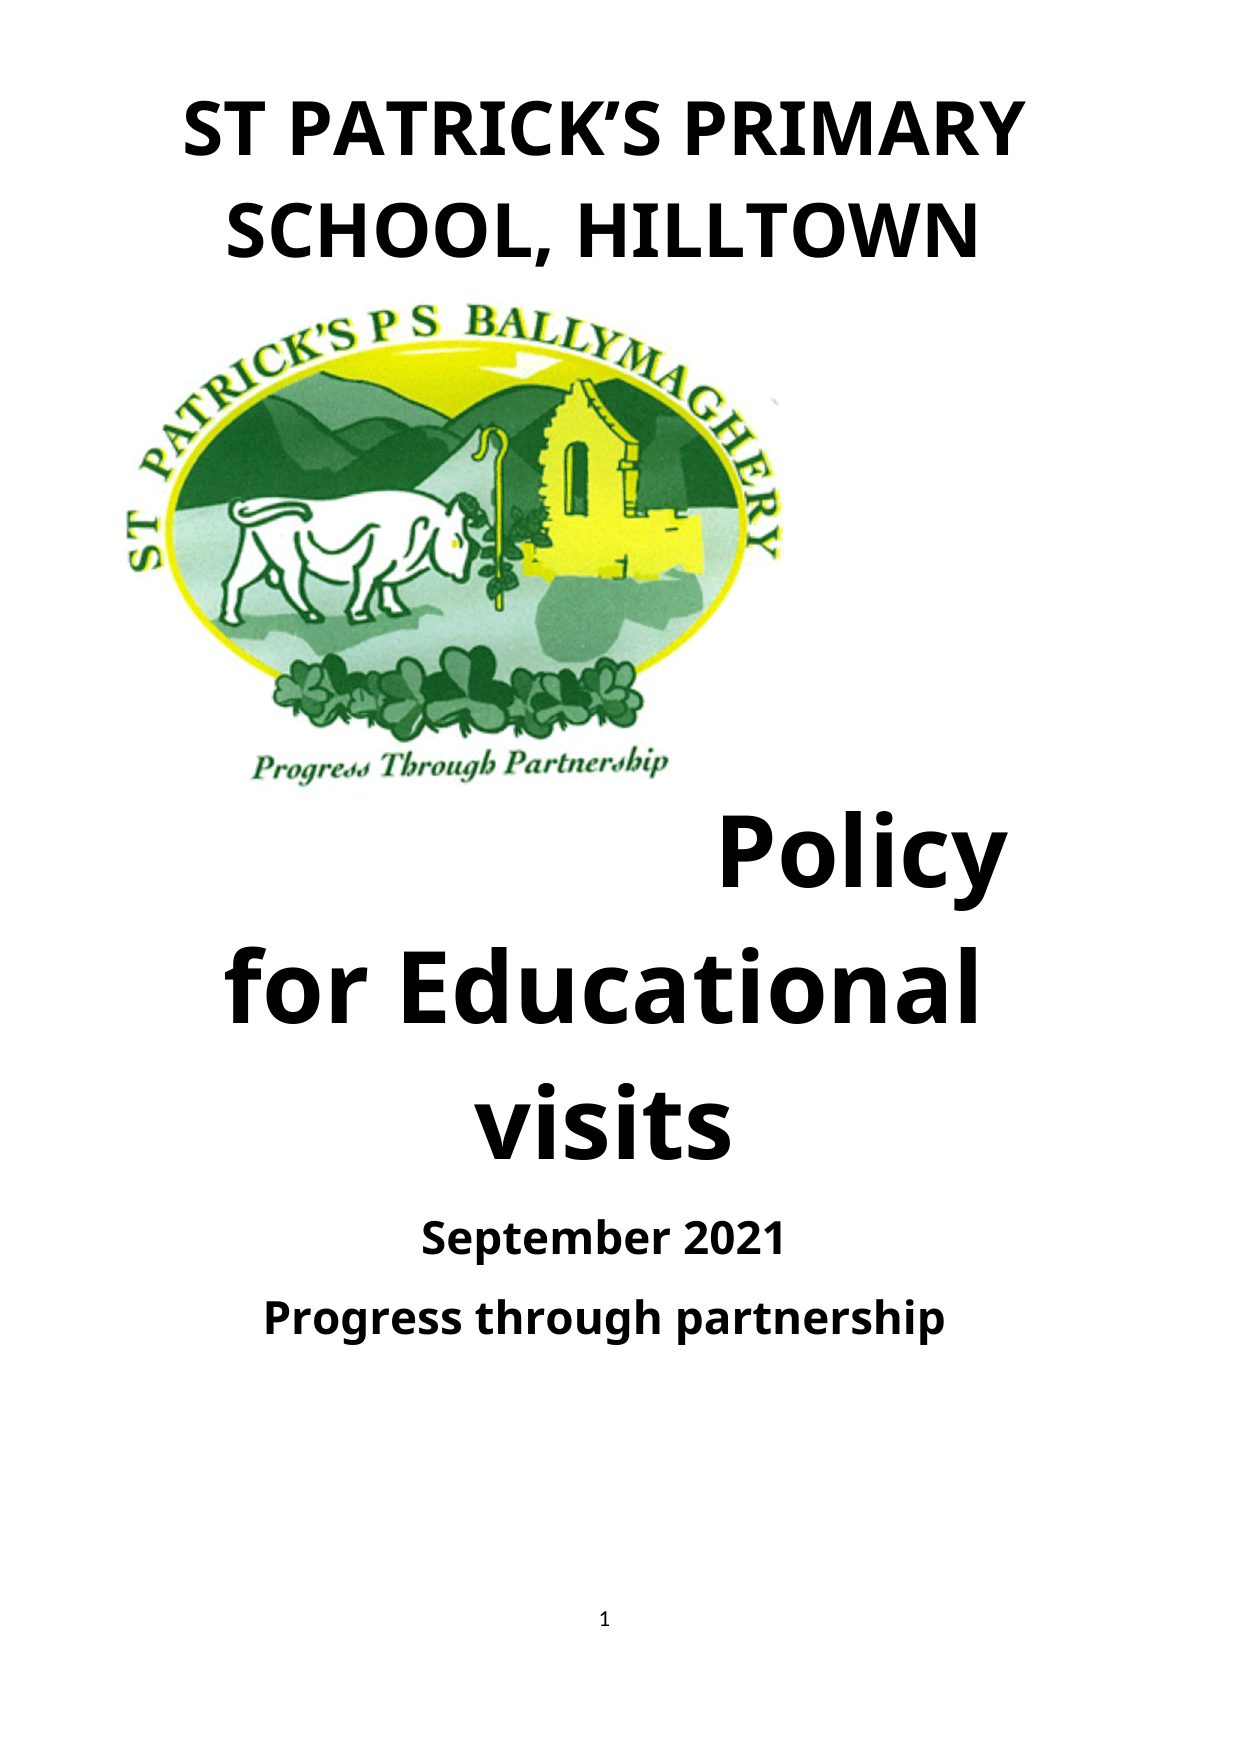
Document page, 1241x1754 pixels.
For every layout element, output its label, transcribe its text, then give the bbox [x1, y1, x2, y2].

text Policy for Educational visits [118, 780, 1090, 1189]
subtitle Progress through partnership [118, 1286, 1090, 1348]
text September 2021 [118, 1206, 1090, 1268]
text ST PATRICK’S PRIMARY SCHOOL, HILLTOWN [118, 75, 1090, 279]
